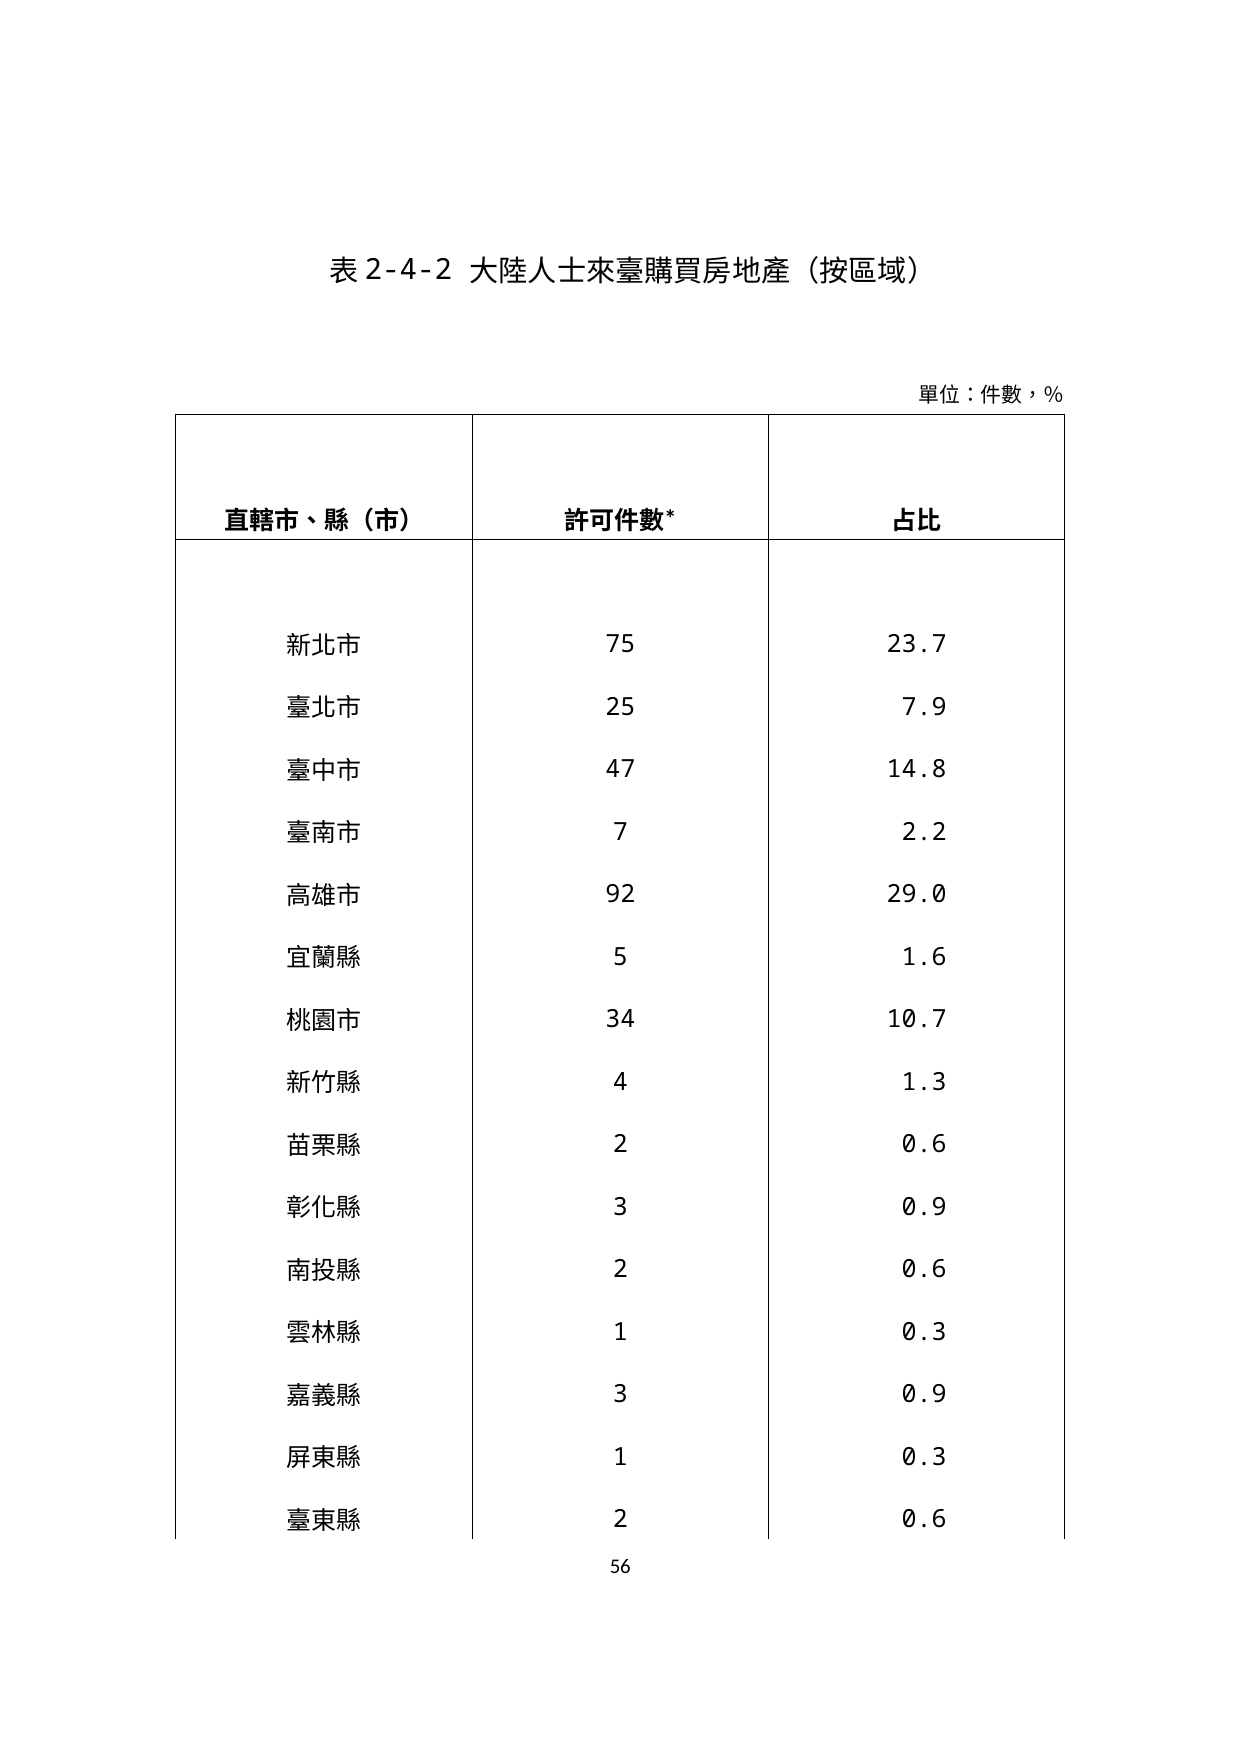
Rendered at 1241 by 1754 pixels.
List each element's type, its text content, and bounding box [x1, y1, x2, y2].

table_cell 0.6 [769, 1227, 1064, 1289]
table_cell 屏東縣 [176, 1414, 472, 1477]
table_cell 0.3 [769, 1289, 1064, 1352]
table_cell 雲林縣 [176, 1289, 472, 1352]
table_cell 1.3 [769, 1039, 1064, 1102]
table_cell 1 [473, 1289, 768, 1352]
table_cell 34 [473, 977, 768, 1039]
table_cell 7.9 [769, 664, 1064, 727]
table_cell 南投縣 [176, 1227, 472, 1289]
table_cell 3 [473, 1164, 768, 1227]
table_cell 2.2 [769, 789, 1064, 852]
table_cell 宜蘭縣 [176, 914, 472, 977]
table_cell 0.6 [769, 1102, 1064, 1164]
table_cell 1.6 [769, 914, 1064, 977]
table_cell 苗栗縣 [176, 1102, 472, 1164]
table_cell 0.9 [769, 1164, 1064, 1227]
table_cell 高雄市 [176, 852, 472, 914]
table_cell 0.6 [769, 1477, 1064, 1539]
table_cell 1 [473, 1414, 768, 1477]
table_cell 3 [473, 1352, 768, 1414]
table_cell 彰化縣 [176, 1164, 472, 1227]
table_cell 14.8 [769, 727, 1064, 789]
text 單位：件數，％ [187, 352, 1064, 414]
table_cell 25 [473, 664, 768, 727]
table_cell 嘉義縣 [176, 1352, 472, 1414]
table_cell 0.3 [769, 1414, 1064, 1477]
table_cell 29.0 [769, 852, 1064, 914]
table_cell 7 [473, 789, 768, 852]
table_cell 5 [473, 914, 768, 977]
table_cell 4 [473, 1039, 768, 1102]
table_cell 2 [473, 1227, 768, 1289]
table_cell 臺南市 [176, 789, 472, 852]
table_header 許可件數* [473, 415, 768, 539]
table_cell 10.7 [769, 977, 1064, 1039]
table_cell 0.9 [769, 1352, 1064, 1414]
table_cell 臺中市 [176, 727, 472, 789]
table_cell 92 [473, 852, 768, 914]
table_cell 23.7 [769, 540, 1064, 664]
table_cell 新北市 [176, 540, 472, 664]
table_header 直轄市、縣（市） [176, 415, 472, 539]
text 表2-4-2 大陸人士來臺購買房地產（按區域） [187, 227, 1078, 289]
table_cell 臺北市 [176, 664, 472, 727]
table_cell 47 [473, 727, 768, 789]
table_cell 臺東縣 [176, 1477, 472, 1539]
table_cell 桃園市 [176, 977, 472, 1039]
table_cell 2 [473, 1102, 768, 1164]
table_cell 新竹縣 [176, 1039, 472, 1102]
table_cell 75 [473, 540, 768, 664]
table_cell 2 [473, 1477, 768, 1539]
table_header 占比 [769, 415, 1064, 539]
